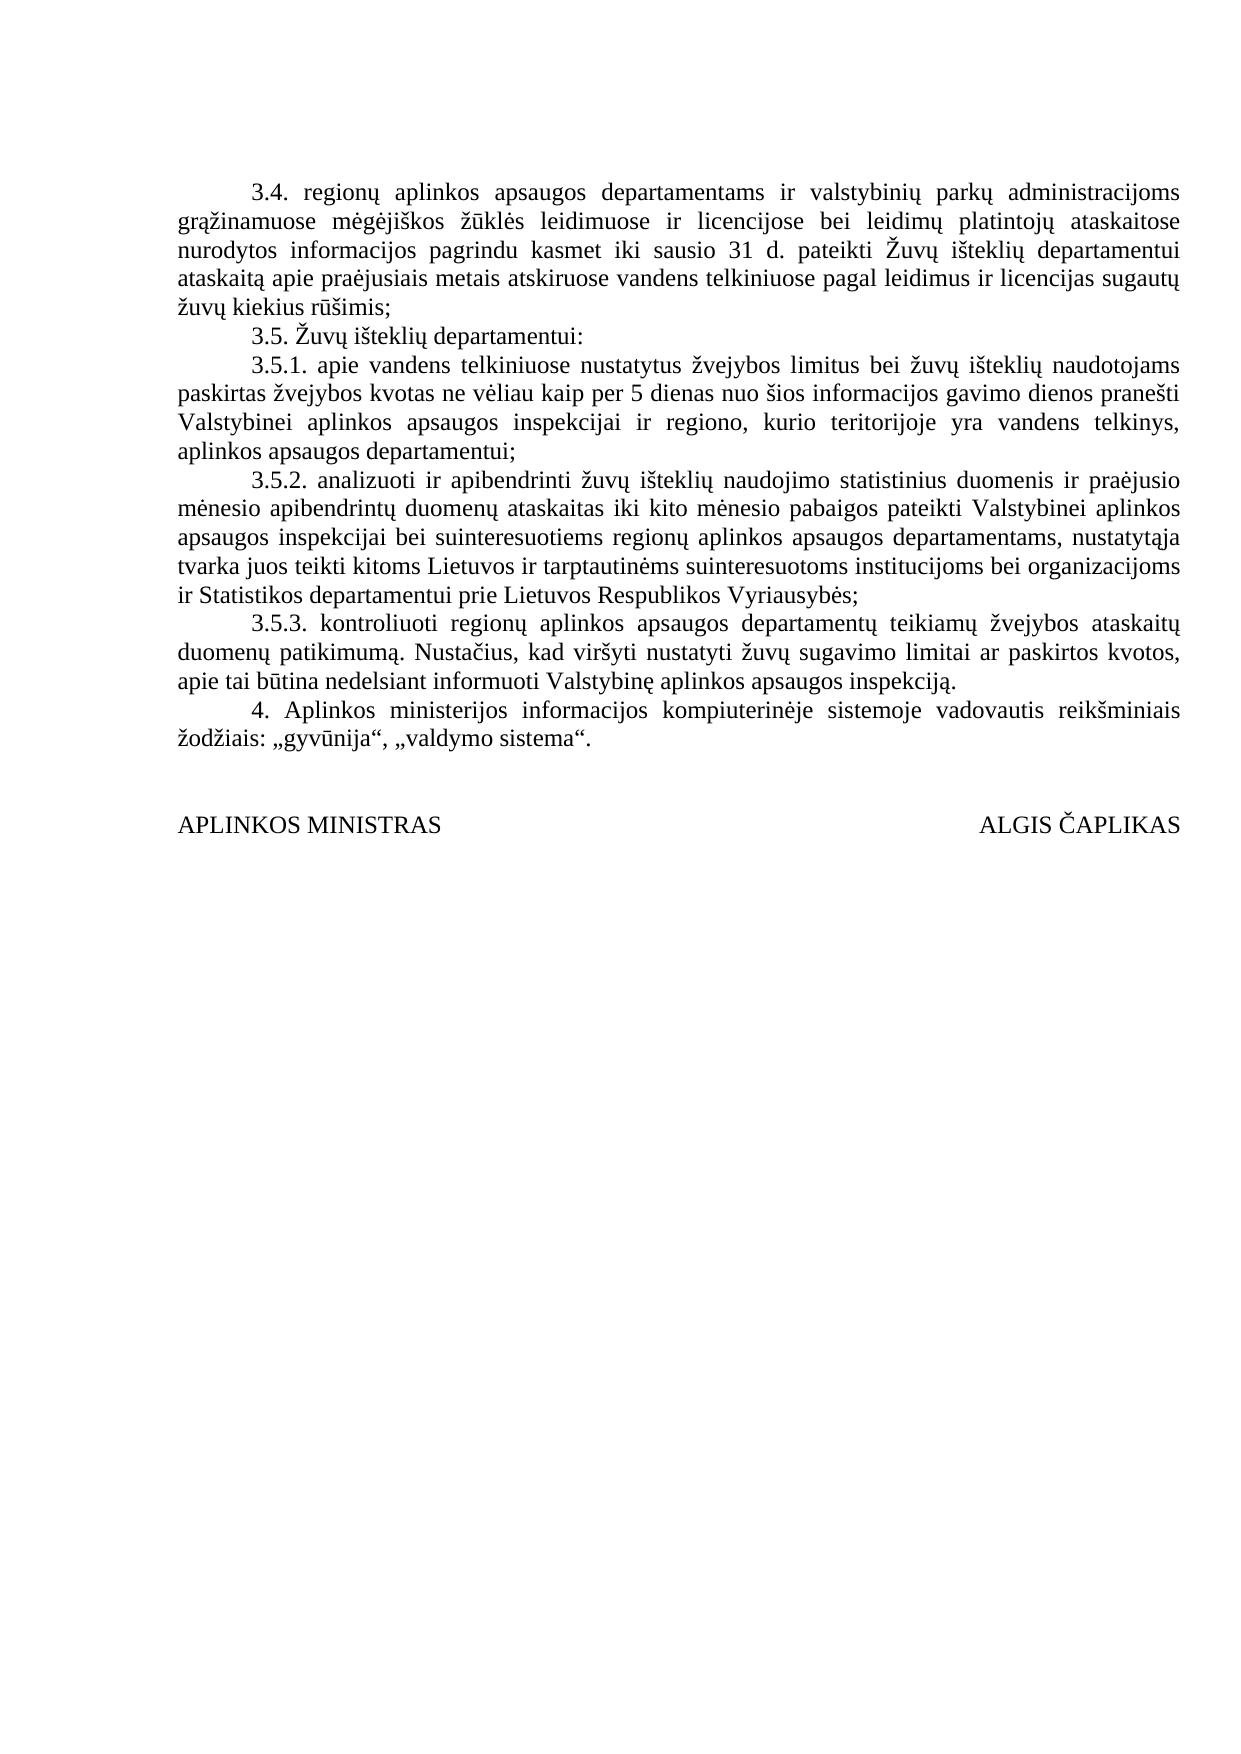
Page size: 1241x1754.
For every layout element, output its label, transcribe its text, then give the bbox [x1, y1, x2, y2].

text 3.5.2. analizuoti ir apibendrinti žuvų išteklių naudojimo statistinius duomenis ir praėjusio mėnesio apibendrintų duomenų ataskaitas iki kito mėnesio pabaigos pateikti Valstybinei aplinkos apsaugos inspekcijai bei suinteresuotiems regionų aplinkos apsaugos departamentams, nustatytąja tvarka juos teikti kitoms Lietuvos ir tarptautinėms suinteresuotoms institucijoms bei organizacijoms ir Statistikos departamentui prie Lietuvos Respublikos Vyriausybės; [177, 465, 1181, 608]
text 3.5. Žuvų išteklių departamentui: [177, 321, 1181, 350]
text 4. Aplinkos ministerijos informacijos kompiuterinėje sistemoje vadovautis reikšminiais žodžiais: „gyvūnija“, „valdymo sistema“. [177, 695, 1181, 752]
text 3.5.1. apie vandens telkiniuose nustatytus žvejybos limitus bei žuvų išteklių naudotojams paskirtas žvejybos kvotas ne vėliau kaip per 5 dienas nuo šios informacijos gavimo dienos pranešti Valstybinei aplinkos apsaugos inspekcijai ir regiono, kurio teritorijoje yra vandens telkinys, aplinkos apsaugos departamentui; [177, 350, 1181, 465]
text APLINKOS MINISTRAS ALGIS ČAPLIKAS [177, 810, 1181, 838]
text 3.4. regionų aplinkos apsaugos departamentams ir valstybinių parkų administracijoms grąžinamuose mėgėjiškos žūklės leidimuose ir licencijose bei leidimų platintojų ataskaitose nurodytos informacijos pagrindu kasmet iki sausio 31 d. pateikti Žuvų išteklių departamentui ataskaitą apie praėjusiais metais atskiruose vandens telkiniuose pagal leidimus ir licencijas sugautų žuvų kiekius rūšimis; [177, 177, 1181, 321]
text 3.5.3. kontroliuoti regionų aplinkos apsaugos departamentų teikiamų žvejybos ataskaitų duomenų patikimumą. Nustačius, kad viršyti nustatyti žuvų sugavimo limitai ar paskirtos kvotos, apie tai būtina nedelsiant informuoti Valstybinę aplinkos apsaugos inspekciją. [177, 608, 1181, 695]
